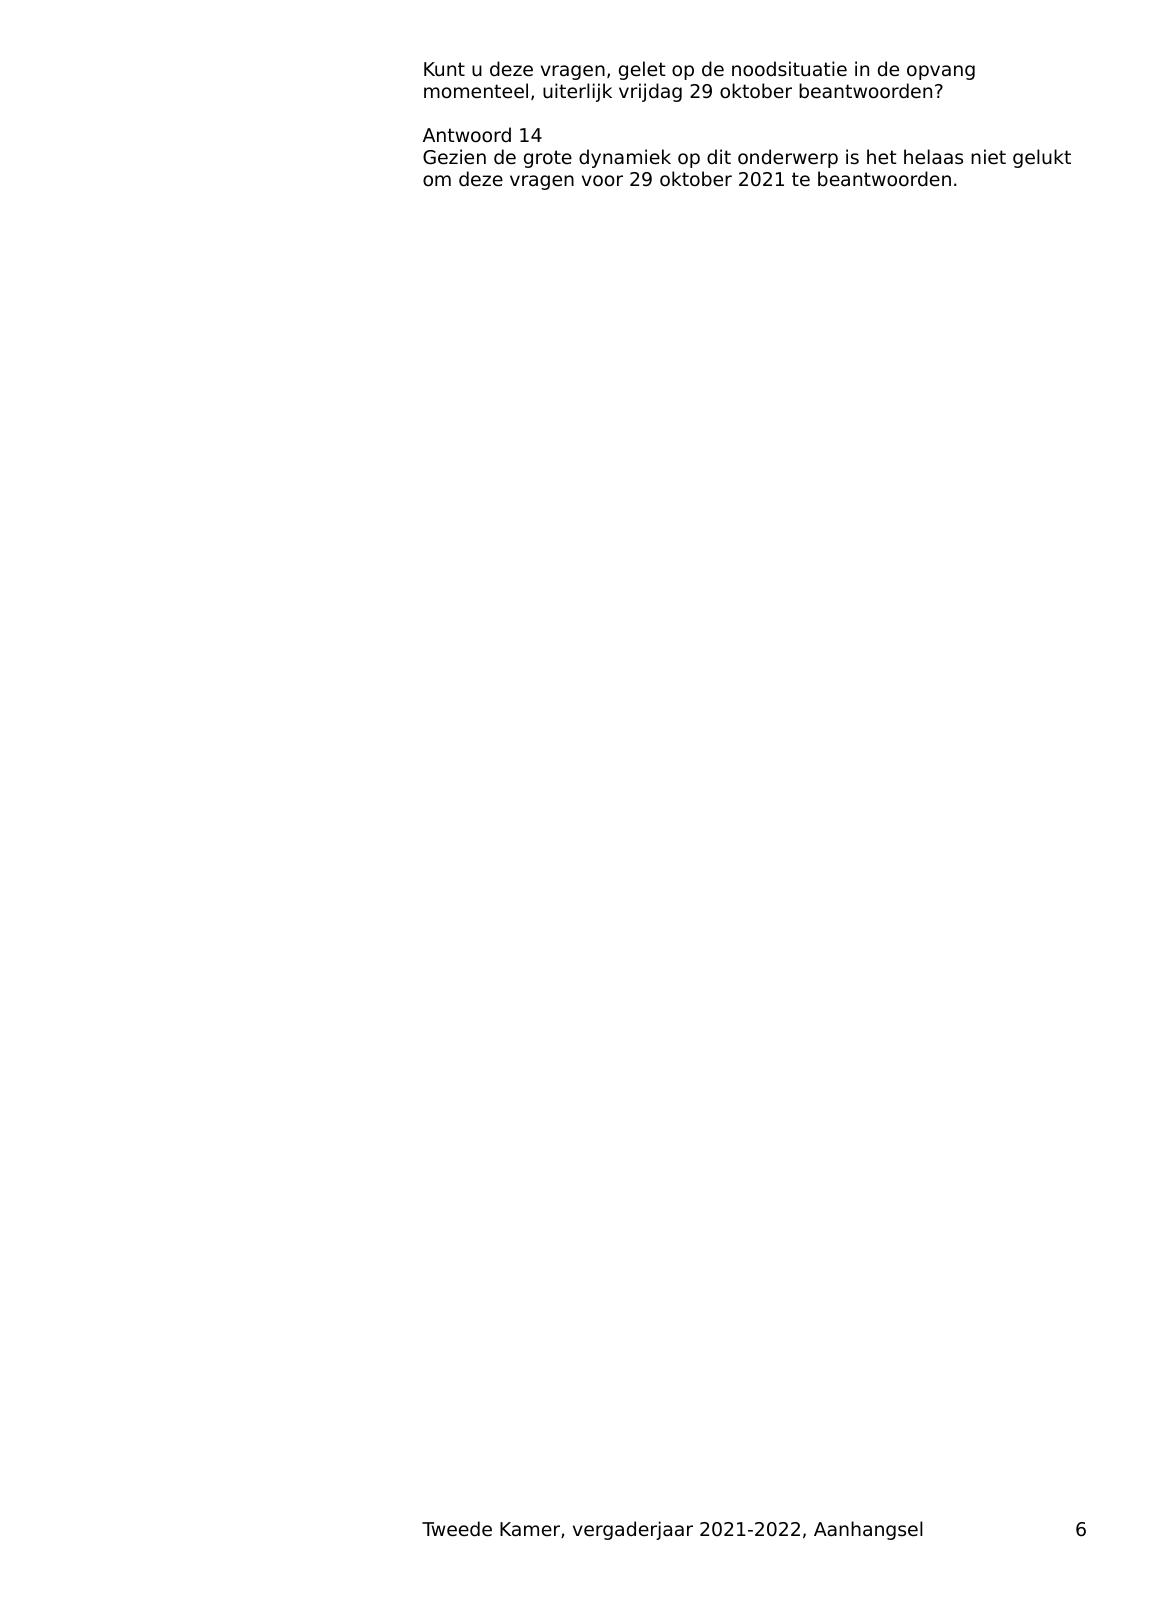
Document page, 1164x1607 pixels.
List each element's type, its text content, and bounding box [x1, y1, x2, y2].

text Antwoord 14 [422, 125, 1087, 147]
text Gezien de grote dynamiek op dit onderwerp is het helaas niet gelukt om deze vragen voor 29 oktober 2021 te beantwoorden. [422, 147, 1087, 191]
text Kunt u deze vragen, gelet op de noodsituatie in de opvang momenteel, uiterlijk vrijdag 29 oktober beantwoorden? [422, 59, 1087, 103]
